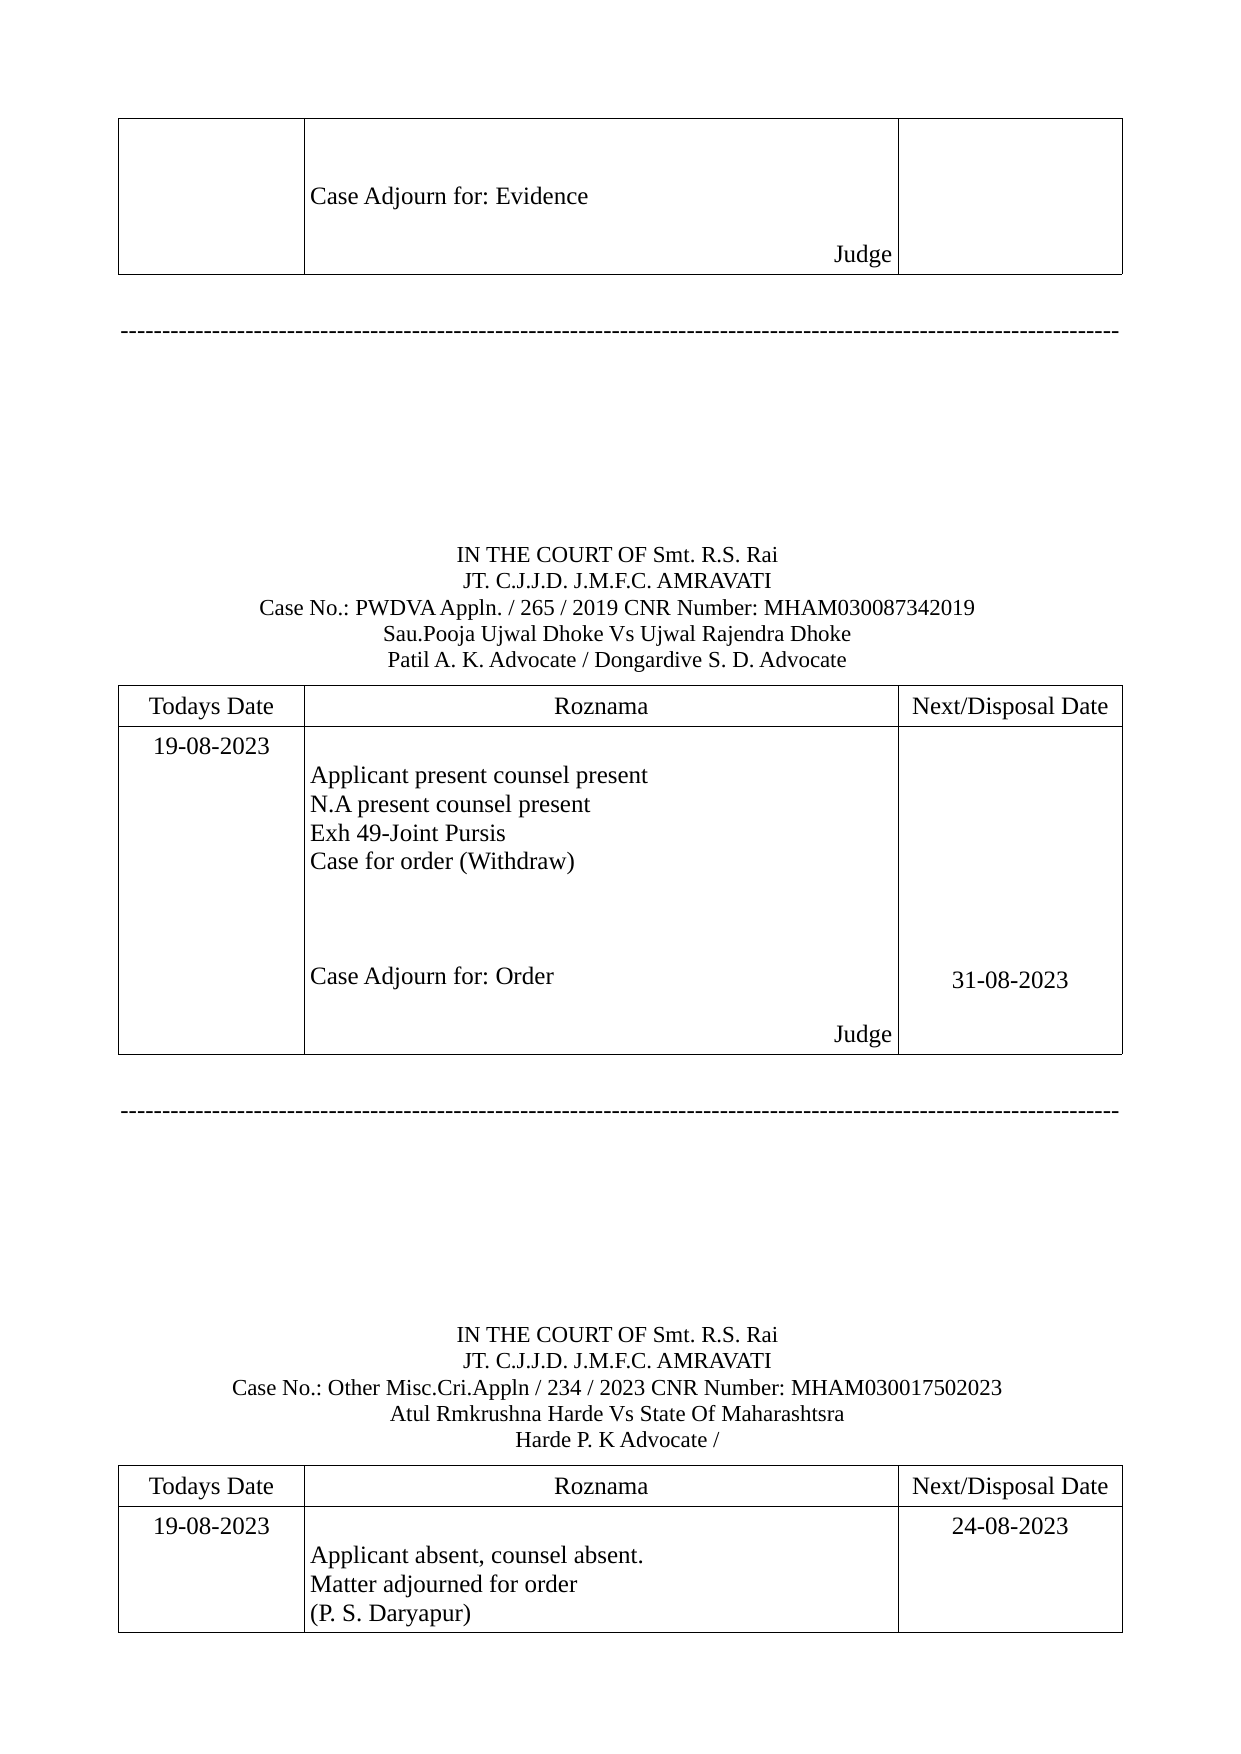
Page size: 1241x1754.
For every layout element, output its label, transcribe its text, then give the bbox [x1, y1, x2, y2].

table_cell 19-08-2023 [119, 1507, 304, 1632]
table_header Roznama [305, 686, 898, 726]
table_cell [899, 119, 1122, 273]
text ------------------------------------------------------------------------------------------------------------------------ [118, 315, 1122, 343]
table_header Roznama [305, 1466, 898, 1506]
text IN THE COURT OF Smt. R.S. Rai JT. C.J.J.D. J.M.F.C. AMRAVATI Case No.: Other Misc.Cri.Appln / 234 / 2023 CNR Number: MHAM030017502023 Atul Rmkrushna Harde Vs State Of Maharashtsra Harde P. K Advocate / [118, 1321, 1122, 1453]
table_cell Applicant present counsel present N.A present counsel present Exh 49-Joint Pursis Case for order (Withdraw) Case Adjourn for: Order Judge [305, 727, 898, 1053]
text ------------------------------------------------------------------------------------------------------------------------ [118, 1095, 1122, 1123]
table_header Todays Date [119, 1466, 304, 1506]
table_cell 24-08-2023 [899, 1507, 1122, 1632]
table_header Next/Disposal Date [899, 1466, 1122, 1506]
table_cell [119, 119, 304, 273]
table_header Todays Date [119, 686, 304, 726]
table_header Next/Disposal Date [899, 686, 1122, 726]
table_cell Applicant absent, counsel absent. Matter adjourned for order (P. S. Daryapur) [305, 1507, 898, 1632]
table_cell 19-08-2023 [119, 727, 304, 1053]
text IN THE COURT OF Smt. R.S. Rai JT. C.J.J.D. J.M.F.C. AMRAVATI Case No.: PWDVA Appln. / 265 / 2019 CNR Number: MHAM030087342019 Sau.Pooja Ujwal Dhoke Vs Ujwal Rajendra Dhoke Patil A. K. Advocate / Dongardive S. D. Advocate [118, 541, 1122, 673]
table_cell 31-08-2023 [899, 727, 1122, 1053]
table_cell Case Adjourn for: Evidence Judge [305, 119, 898, 273]
